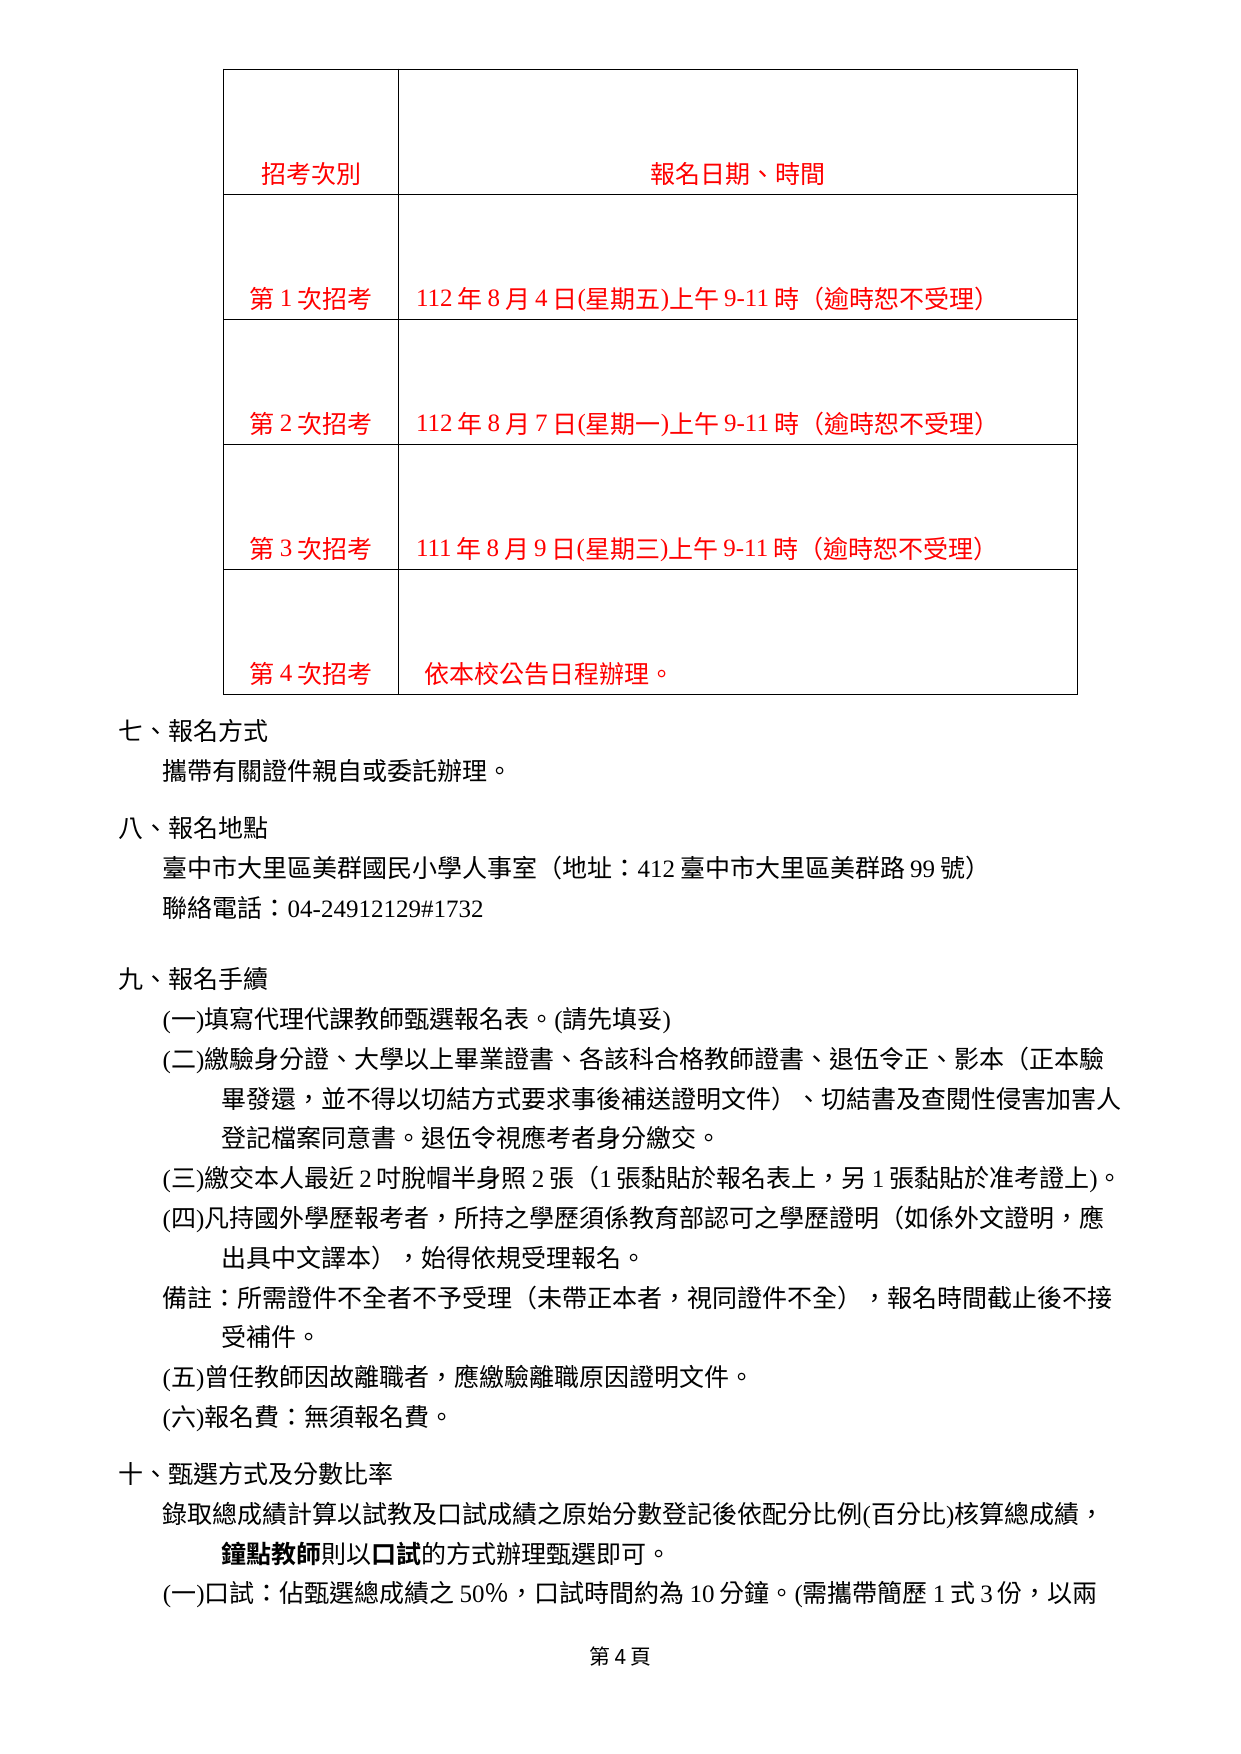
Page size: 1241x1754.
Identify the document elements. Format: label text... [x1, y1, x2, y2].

text (二)繳驗身分證、大學以上畢業證書、各該科合格教師證書、退伍令正、影本（正本驗畢發還，並不得以切結方式要求事後補送證明文件）、切結書及查閱性侵害加害人登記檔案同意書。退伍令視應考者身分繳交。 [162, 1039, 1122, 1155]
text 九、報名手續 [118, 960, 1122, 996]
table_cell 第1次招考 [224, 195, 398, 318]
text (一)口試：佔甄選總成績之50％，口試時間約為10分鐘。(需攜帶簡歷1式3份，以兩 [163, 1574, 1122, 1610]
table_cell 111年8月9日(星期三)上午9-11時（逾時恕不受理） [399, 445, 1077, 568]
text 攜帶有關證件親自或委託辦理。 [162, 752, 1122, 788]
text (三)繳交本人最近2吋脫帽半身照2張（1張黏貼於報名表上，另1張黏貼於准考證上)。 [162, 1159, 1122, 1195]
text 八、報名地點 [118, 809, 1122, 845]
table_header 招考次別 [224, 70, 398, 193]
table_cell 第3次招考 [224, 445, 398, 568]
text (四)凡持國外學歷報考者，所持之學歷須係教育部認可之學歷證明（如係外文證明，應出具中文譯本），始得依規受理報名。 [162, 1198, 1122, 1274]
table_cell 依本校公告日程辦理。 [399, 570, 1077, 693]
text 錄取總成績計算以試教及口試成績之原始分數登記後依配分比例(百分比)核算總成績，鐘點教師則以口試的方式辦理甄選即可。 [162, 1494, 1122, 1570]
text 七、報名方式 [118, 712, 1122, 748]
text (六)報名費：無須報名費。 [162, 1397, 1122, 1434]
table_cell 第2次招考 [224, 320, 398, 443]
table_cell 第4次招考 [224, 570, 398, 693]
text 臺中市大里區美群國民小學人事室（地址：412臺中市大里區美群路99號） [162, 848, 1122, 885]
text 十、甄選方式及分數比率 [118, 1454, 1122, 1491]
table_header 報名日期、時間 [399, 70, 1077, 193]
text (五)曾任教師因故離職者，應繳驗離職原因證明文件。 [162, 1358, 1122, 1394]
table_cell 112年8月7日(星期一)上午9-11時（逾時恕不受理） [399, 320, 1077, 443]
table_cell 112年8月4日(星期五)上午9-11時（逾時恕不受理） [399, 195, 1077, 318]
text (一)填寫代理代課教師甄選報名表。(請先填妥) [162, 999, 1122, 1036]
text 聯絡電話：04-24912129#1732 [162, 888, 1122, 924]
text 備註：所需證件不全者不予受理（未帶正本者，視同證件不全），報名時間截止後不接受補件。 [162, 1278, 1122, 1354]
